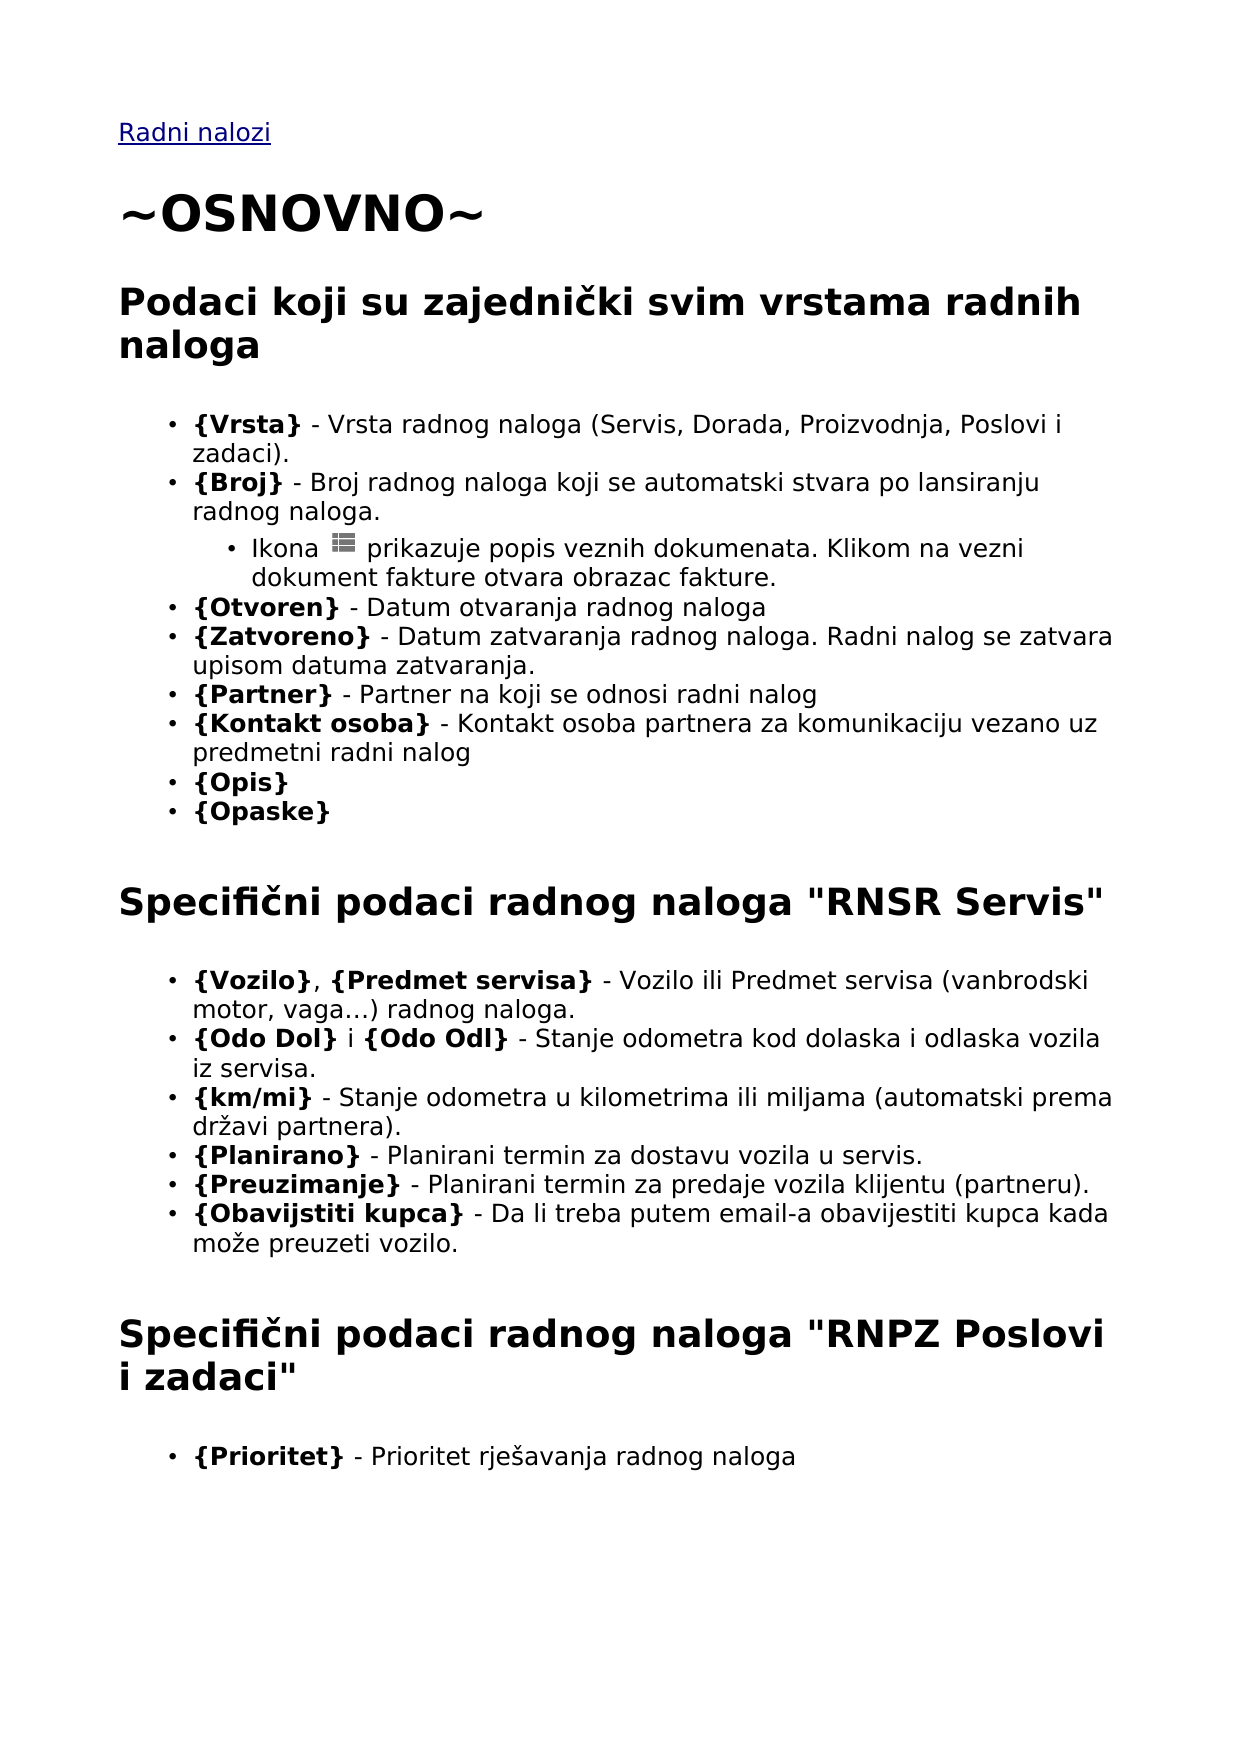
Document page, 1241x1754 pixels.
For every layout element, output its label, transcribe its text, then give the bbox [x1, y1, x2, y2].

list {Opis} [177, 768, 1122, 797]
list {Vrsta} - Vrsta radnog naloga (Servis, Dorada, Proizvodnja, Poslovi i zadaci). [177, 410, 1122, 468]
list {Opaske} [177, 797, 1122, 826]
list {Broj} - Broj radnog naloga koji se automatski stvara po lansiranju radnog naloga. [177, 468, 1122, 526]
subtitle Podaci koji su zajednički svim vrstama radnih naloga [118, 281, 1122, 368]
picture [327, 526, 359, 558]
list {Odo Dol} i {Odo Odl} - Stanje odometra kod dolaska i odlaska vozila iz servisa. [177, 1024, 1122, 1083]
subtitle Specifični podaci radnog naloga "RNPZ Poslovi i zadaci" [118, 1312, 1122, 1400]
list {Preuzimanje} - Planirani termin za predaje vozila klijentu (partneru). [177, 1170, 1122, 1199]
list Ikona prikazuje popis veznih dokumenata. Klikom na vezni dokument fakture otvara obrazac fakture. [236, 526, 1122, 593]
text Radni nalozi [118, 118, 1122, 147]
list {Zatvoreno} - Datum zatvaranja radnog naloga. Radni nalog se zatvara upisom datuma zatvaranja. [177, 622, 1122, 680]
subtitle ~OSNOVNO~ [118, 185, 1122, 243]
list {Prioritet} - Prioritet rješavanja radnog naloga [177, 1442, 1122, 1471]
list {Kontakt osoba} - Kontakt osoba partnera za komunikaciju vezano uz predmetni radni nalog [177, 709, 1122, 768]
list {Obavijstiti kupca} - Da li treba putem email-a obavijestiti kupca kada može preuzeti vozilo. [177, 1199, 1122, 1258]
list {km/mi} - Stanje odometra u kilometrima ili miljama (automatski prema državi partnera). [177, 1083, 1122, 1141]
subtitle Specifični podaci radnog naloga "RNSR Servis" [118, 881, 1122, 924]
list {Vozilo}, {Predmet servisa} - Vozilo ili Predmet servisa (vanbrodski motor, vaga…) radnog naloga. [177, 966, 1122, 1024]
list {Otvoren} - Datum otvaranja radnog naloga [177, 593, 1122, 622]
list {Planirano} - Planirani termin za dostavu vozila u servis. [177, 1141, 1122, 1170]
list {Partner} - Partner na koji se odnosi radni nalog [177, 680, 1122, 709]
